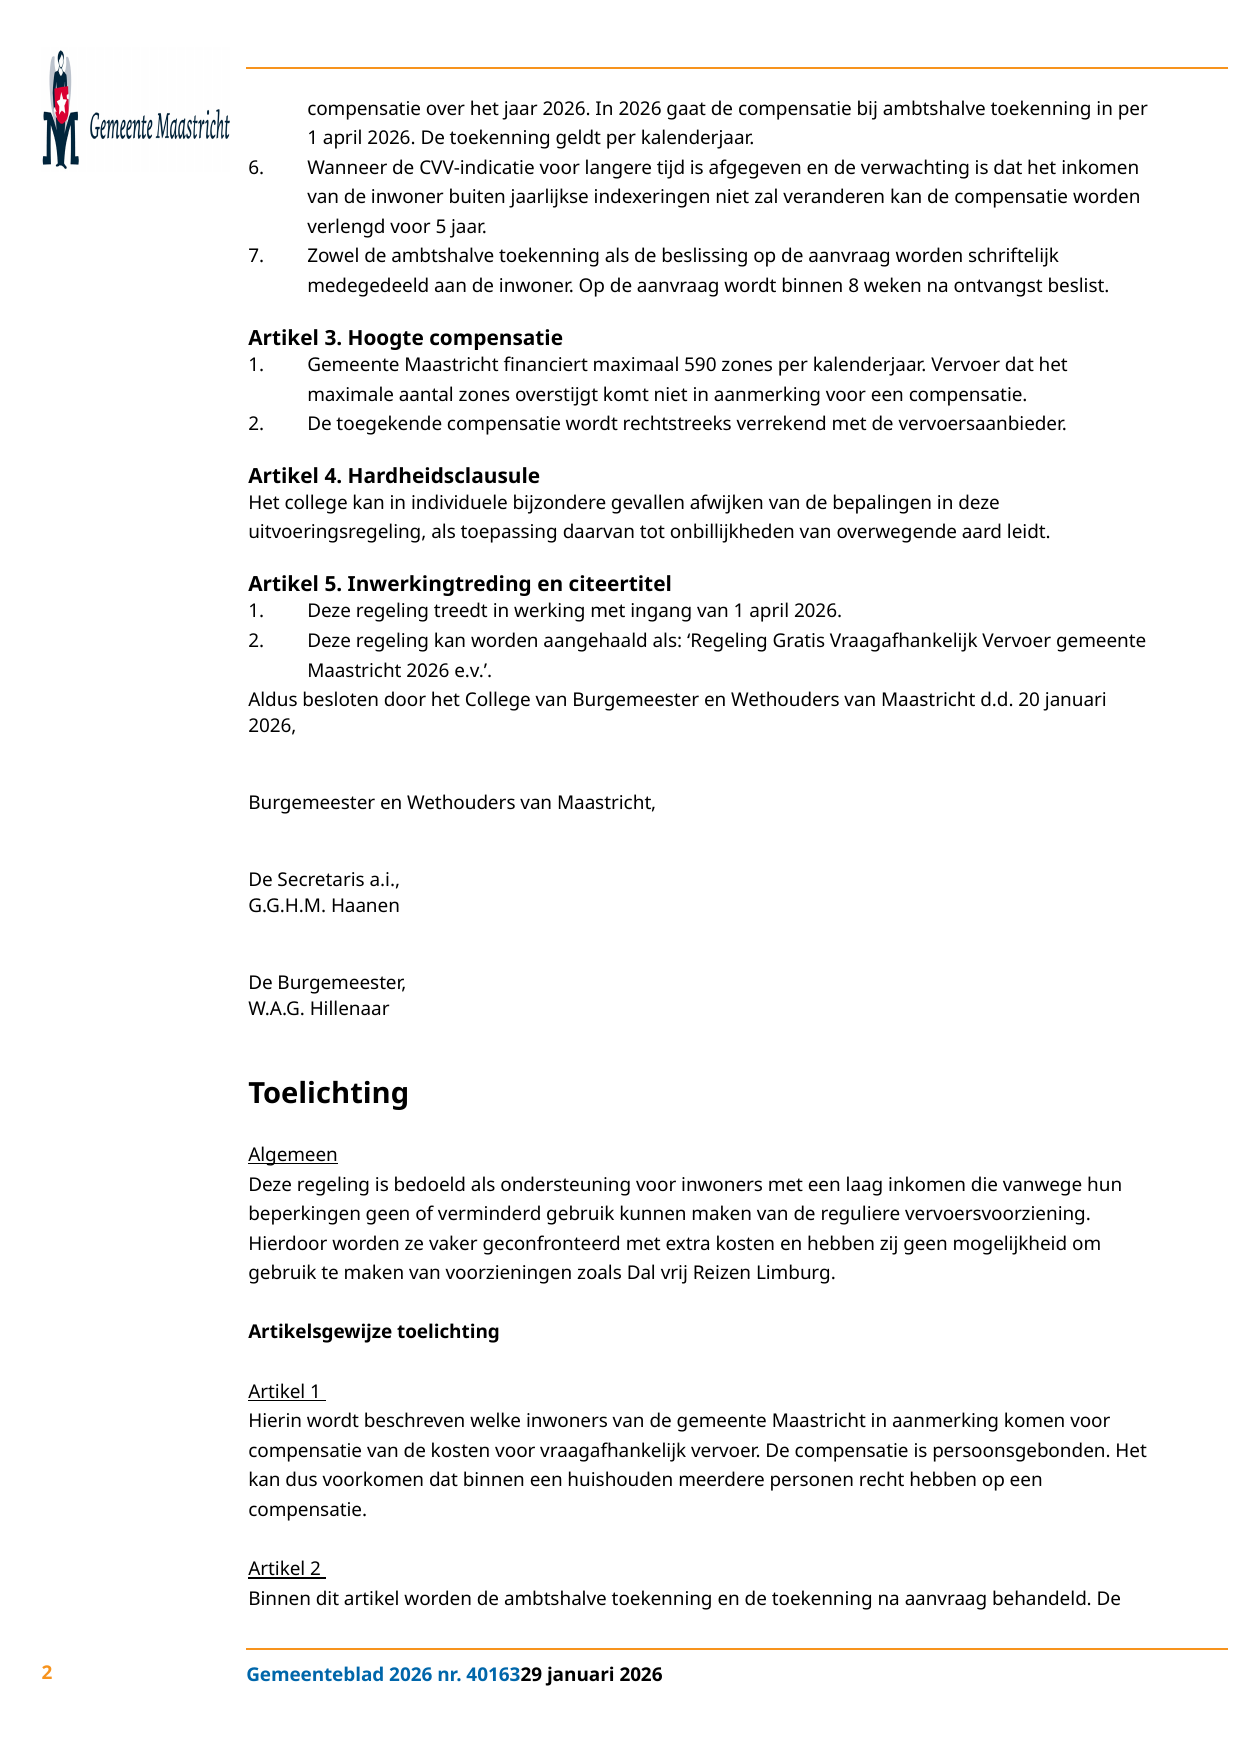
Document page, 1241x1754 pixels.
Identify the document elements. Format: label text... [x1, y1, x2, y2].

text De Burgemeester, [248, 969, 1152, 995]
text W.A.G. Hillenaar [248, 995, 1152, 1021]
text Aldus besloten door het College van Burgemeester en Wethouders van Maastricht d.d. 20 januari 2026, [248, 686, 1152, 738]
text Hierin wordt beschreven welke inwoners van de gemeente Maastricht in aanmerking komen voor compensatie van de kosten voor vraagafhankelijk vervoer. De compensatie is persoonsgebonden. Het kan dus voorkomen dat binnen een huishouden meerdere personen recht hebben op een compensatie. [248, 1407, 1152, 1522]
list Deze regeling kan worden aangehaald als: ‘Regeling Gratis Vraagafhankelijk Vervoer gemeente Maastricht 2026 e.v.’. [248, 627, 1152, 682]
text Artikel 4. Hardheidsclausule [248, 461, 1152, 489]
text Deze regeling is bedoeld als ondersteuning voor inwoners met een laag inkomen die vanwege hun beperkingen geen of verminderd gebruik kunnen maken van de reguliere vervoersvoorziening. Hierdoor worden ze vaker geconfronteerd met extra kosten en hebben zij geen mogelijkheid om gebruik te maken van voorzieningen zoals Dal vrij Reizen Limburg. [248, 1171, 1152, 1285]
text Burgemeester en Wethouders van Maastricht, [248, 789, 1152, 815]
text Binnen dit artikel worden de ambtshalve toekenning en de toekenning na aanvraag behandeld. De [248, 1585, 1152, 1611]
list Deze regeling treedt in werking met ingang van 1 april 2026. [248, 598, 1152, 623]
list Zowel de ambtshalve toekenning als de beslissing op de aanvraag worden schriftelijk medegedeeld aan de inwoner. Op de aanvraag wordt binnen 8 weken na ontvangst beslist. [248, 243, 1152, 298]
text Het college kan in individuele bijzondere gevallen afwijken van de bepalingen in deze uitvoeringsregeling, als toepassing daarvan tot onbillijkheden van overwegende aard leidt. [248, 489, 1152, 544]
text Artikel 5. Inwerkingtreding en citeertitel [248, 569, 1152, 598]
text Artikel 3. Hoogte compensatie [248, 323, 1152, 351]
list Wanneer de CVV-indicatie voor langere tijd is afgegeven en de verwachting is dat het inkomen van de inwoner buiten jaarlijkse indexeringen niet zal veranderen kan de compensatie worden verlengd voor 5 jaar. [248, 154, 1152, 239]
list compensatie over het jaar 2026. In 2026 gaat de compensatie bij ambtshalve toekenning in per 1 april 2026. De toekenning geldt per kalenderjaar. [248, 95, 1152, 150]
text De Secretaris a.i., [248, 866, 1152, 892]
list De toegekende compensatie wordt rechtstreeks verrekend met de vervoersaanbieder. [248, 410, 1152, 436]
text Algemeen [248, 1141, 1152, 1167]
list Gemeente Maastricht financiert maximaal 590 zones per kalenderjaar. Vervoer dat het maximale aantal zones overstijgt komt niet in aanmerking voor een compensatie. [248, 351, 1152, 406]
text Artikel 1 [248, 1378, 1152, 1403]
text Artikel 2 [248, 1555, 1152, 1581]
text G.G.H.M. Haanen [248, 892, 1152, 918]
text Artikelsgewijze toelichting [248, 1319, 1152, 1344]
picture [41, 47, 231, 172]
text Toelichting [248, 1072, 1152, 1112]
